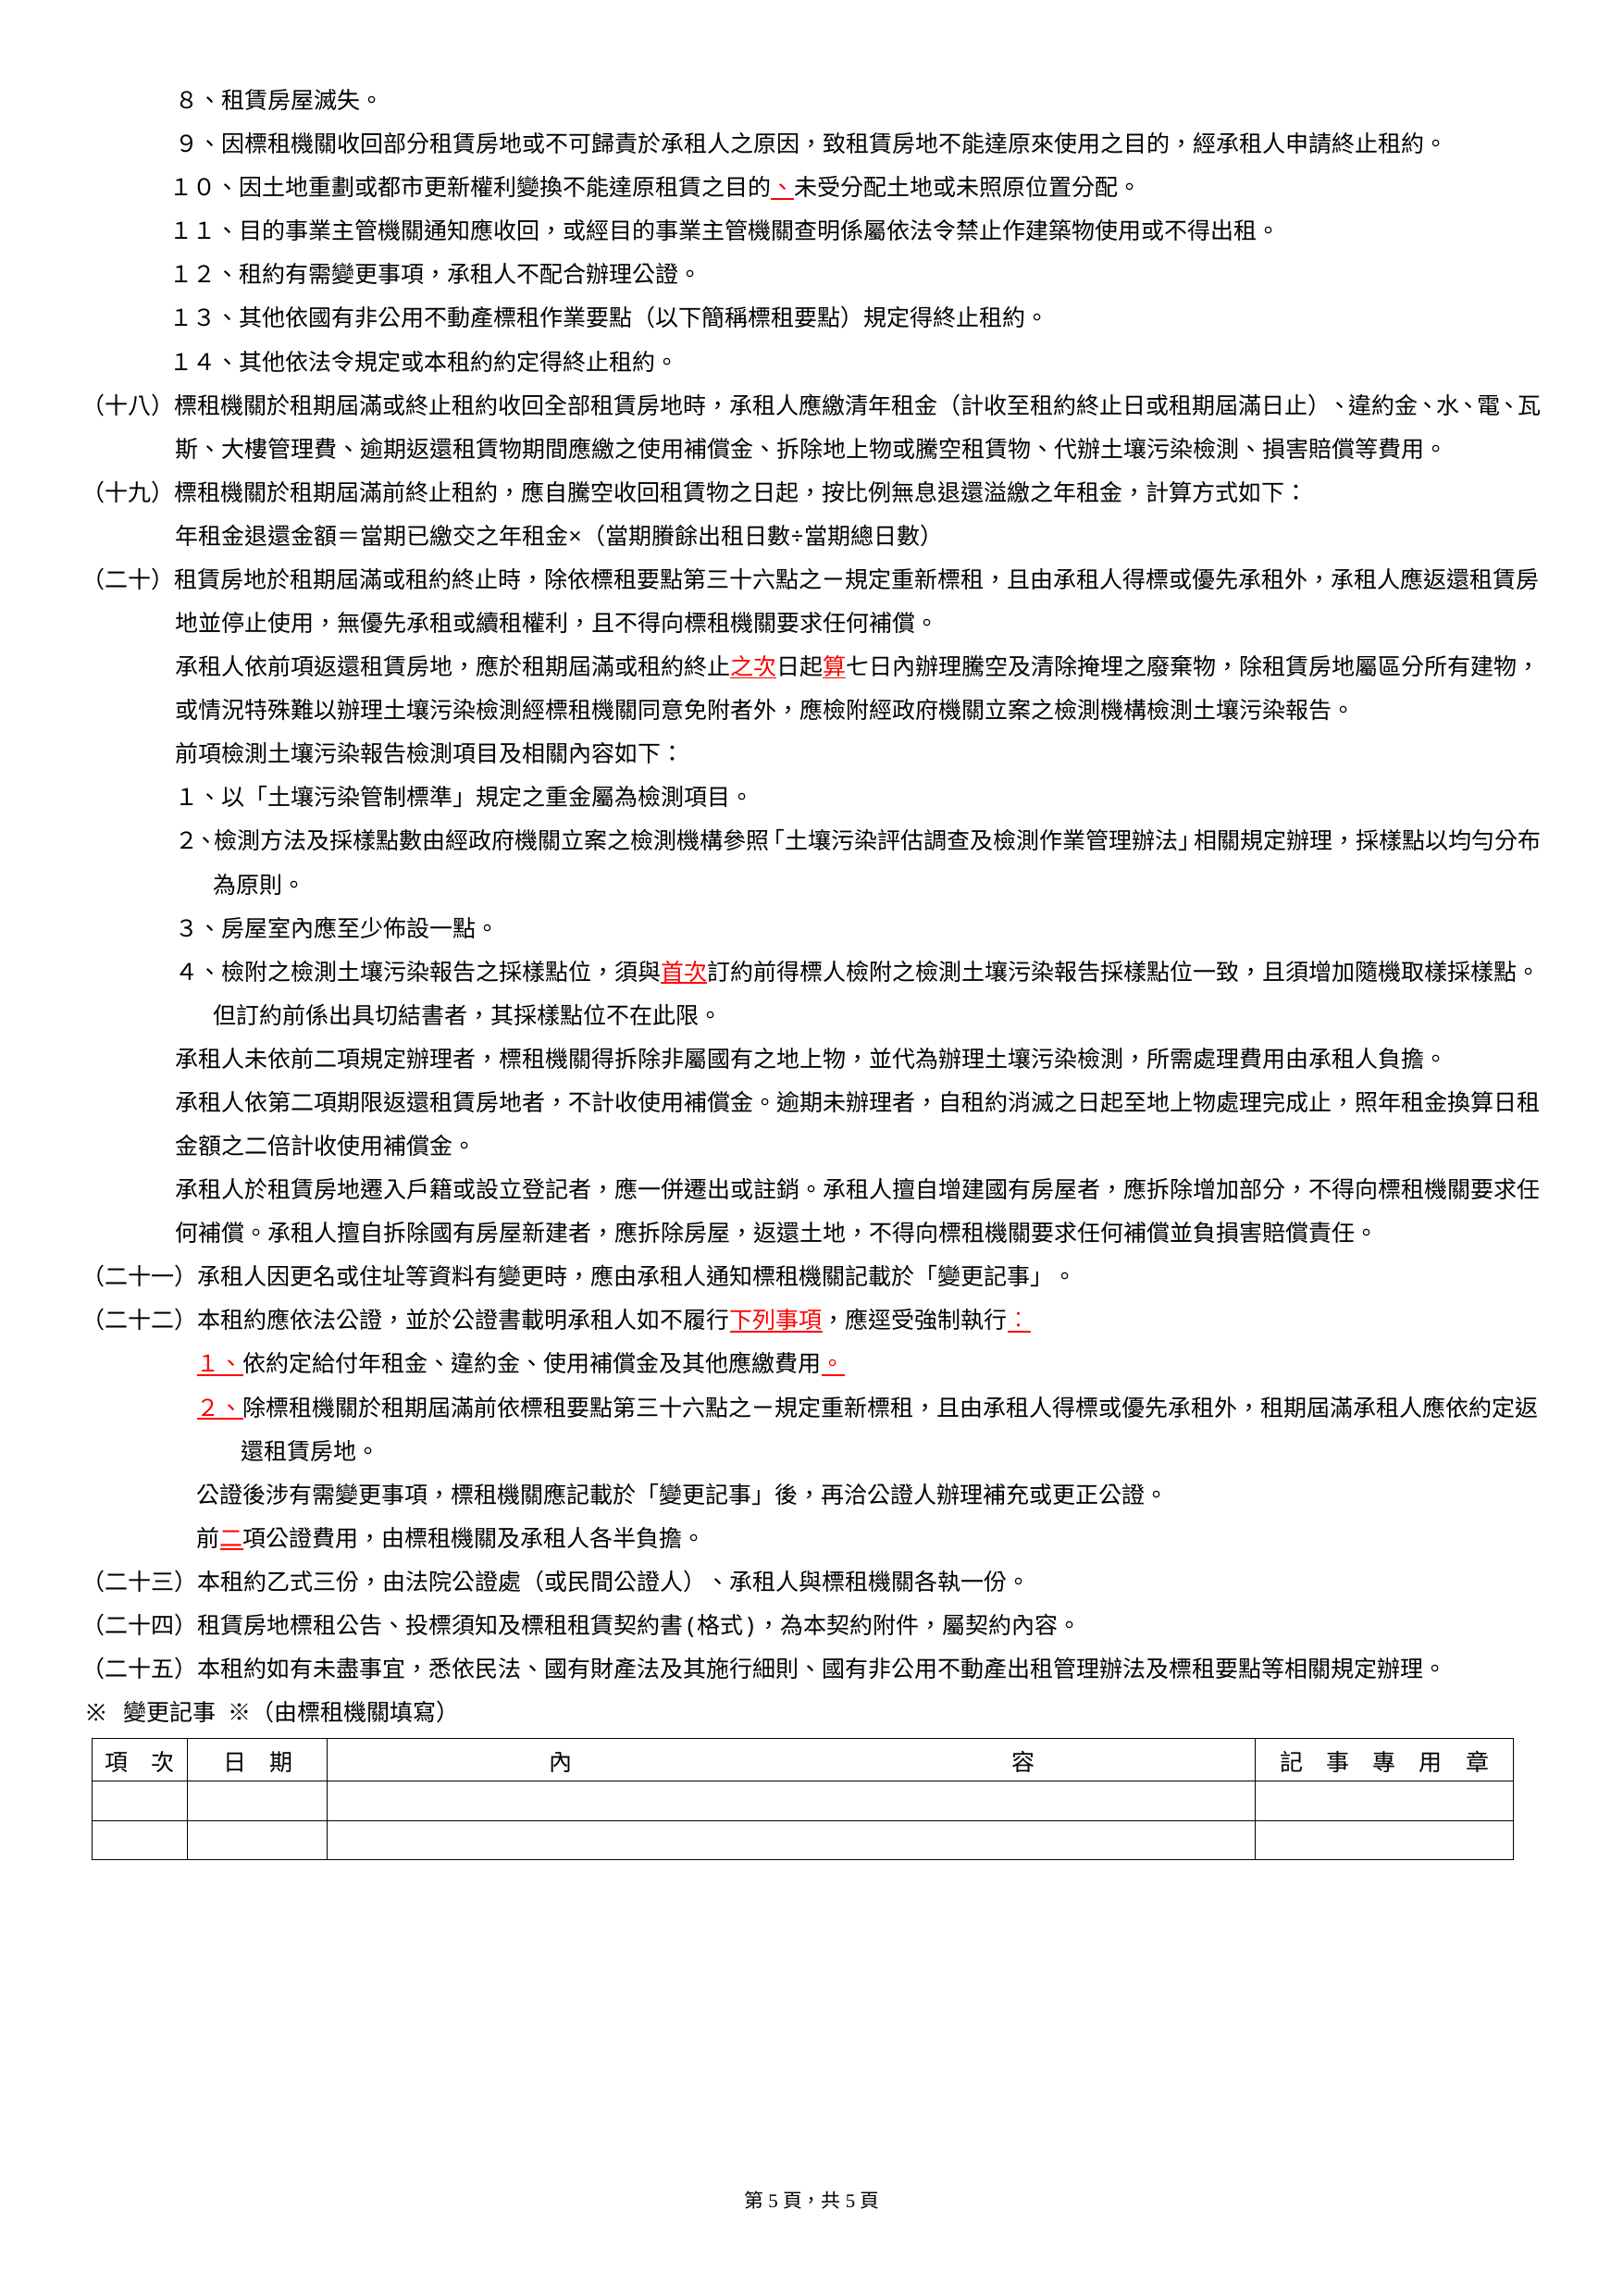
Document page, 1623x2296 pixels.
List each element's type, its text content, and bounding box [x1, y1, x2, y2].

table_cell [1256, 1821, 1513, 1859]
text 公證後涉有需變更事項，標租機關應記載於「變更記事」後，再洽公證人辦理補充或更正公證。 [197, 1476, 1541, 1509]
table_header 記事專用章 [1256, 1739, 1513, 1781]
text ９、因標租機關收回部分租賃房地或不可歸責於承租人之原因，致租賃房地不能達原來使用之目的，經承租人申請終止租約。 [175, 126, 1541, 159]
table_cell [328, 1781, 1255, 1820]
text ※ 變更記事 ※（由標租機關填寫） [81, 1694, 1541, 1728]
text 承租人未依前二項規定辦理者，標租機關得拆除非屬國有之地上物，並代為辦理土壤污染檢測，所需處理費用由承租人負擔。 [175, 1040, 1541, 1074]
text １４、其他依法令規定或本租約約定得終止租約。 [169, 343, 1541, 377]
text １、依約定給付年租金、違約金、使用補償金及其他應繳費用。 [175, 1346, 1541, 1379]
text １２、租約有需變更事項，承租人不配合辦理公證。 [169, 256, 1541, 290]
table_cell [93, 1781, 187, 1820]
text ２、檢測方法及採樣點數由經政府機關立案之檢測機構參照「土壤污染評估調查及檢測作業管理辦法」相關規定辦理，採樣點以均勻分布為原則。 [175, 823, 1541, 900]
text ８、租賃房屋滅失。 [175, 81, 1541, 116]
text （二十一）承租人因更名或住址等資料有變更時，應由承租人通知標租機關記載於「變更記事」。 [81, 1259, 1541, 1292]
table_header 項 次 [93, 1739, 187, 1781]
table_cell [1256, 1781, 1513, 1820]
table_cell [188, 1781, 327, 1820]
text ３、房屋室內應至少佈設一點。 [175, 910, 1541, 943]
text ２、除標租機關於租期屆滿前依標租要點第三十六點之ㄧ規定重新標租，且由承租人得標或優先承租外，租期屆滿承租人應依約定返還租賃房地。 [196, 1389, 1541, 1466]
text 承租人依前項返還租賃房地，應於租期屆滿或租約終止之次日起算七日內辦理騰空及清除掩埋之廢棄物，除租賃房地屬區分所有建物，或情況特殊難以辦理土壤污染檢測經標租機關同意免附者外，應檢附經政府機關立案之檢測機構檢測土壤污染報告。 [175, 649, 1541, 726]
table_header 內 容 [328, 1739, 1255, 1781]
text （十九）標租機關於租期屆滿前終止租約，應自騰空收回租賃物之日起，按比例無息退還溢繳之年租金，計算方式如下： [81, 474, 1541, 507]
text （二十五）本租約如有未盡事宜，悉依民法、國有財產法及其施行細則、國有非公用不動產出租管理辦法及標租要點等相關規定辦理。 [81, 1650, 1541, 1684]
text 前二項公證費用，由標租機關及承租人各半負擔。 [197, 1520, 1541, 1553]
text １、以「土壤污染管制標準」規定之重金屬為檢測項目。 [175, 779, 1541, 813]
text 承租人依第二項期限返還租賃房地者，不計收使用補償金。逾期未辦理者，自租約消滅之日起至地上物處理完成止，照年租金換算日租金額之二倍計收使用補償金。 [175, 1084, 1541, 1161]
text １３、其他依國有非公用不動產標租作業要點（以下簡稱標租要點）規定得終止租約。 [169, 300, 1541, 333]
text １１、目的事業主管機關通知應收回，或經目的事業主管機關查明係屬依法令禁止作建築物使用或不得出租。 [169, 213, 1541, 246]
text （十八）標租機關於租期屆滿或終止租約收回全部租賃房地時，承租人應繳清年租金（計收至租約終止日或租期屆滿日止）、違約金、水、電、瓦斯、大樓管理費、逾期返還租賃物期間應繳之使用補償金、拆除地上物或騰空租賃物、代辦土壤污染檢測、損害賠償等費用。 [81, 387, 1541, 464]
text （二十三）本租約乙式三份，由法院公證處（或民間公證人）、承租人與標租機關各執一份。 [81, 1563, 1541, 1597]
text （二十四）租賃房地標租公告、投標須知及標租租賃契約書(格式)，為本契約附件，屬契約內容。 [81, 1607, 1541, 1641]
text （二十二）本租約應依法公證，並於公證書載明承租人如不履行下列事項，應逕受強制執行︰ [81, 1302, 1541, 1335]
text 承租人於租賃房地遷入戶籍或設立登記者，應一併遷出或註銷。承租人擅自增建國有房屋者，應拆除增加部分，不得向標租機關要求任何補償。承租人擅自拆除國有房屋新建者，應拆除房屋，返還土地，不得向標租機關要求任何補償並負損害賠償責任。 [175, 1172, 1541, 1248]
text 前項檢測土壤污染報告檢測項目及相關內容如下： [175, 736, 1541, 769]
table_cell [188, 1821, 327, 1859]
table_cell [328, 1821, 1255, 1859]
text 年租金退還金額＝當期已繳交之年租金×（當期賸餘出租日數÷當期總日數） [175, 517, 1541, 552]
table_header 日 期 [188, 1739, 327, 1781]
table_cell [93, 1821, 187, 1859]
text （二十）租賃房地於租期屆滿或租約終止時，除依標租要點第三十六點之ㄧ規定重新標租，且由承租人得標或優先承租外，承租人應返還租賃房地並停止使用，無優先承租或續租權利，且不得向標租機關要求任何補償。 [81, 561, 1541, 639]
text ４、檢附之檢測土壤污染報告之採樣點位，須與首次訂約前得標人檢附之檢測土壤污染報告採樣點位一致，且須增加隨機取樣採樣點。但訂約前係出具切結書者，其採樣點位不在此限。 [175, 953, 1541, 1030]
text １０、因土地重劃或都市更新權利變換不能達原租賃之目的、未受分配土地或未照原位置分配。 [169, 169, 1541, 203]
